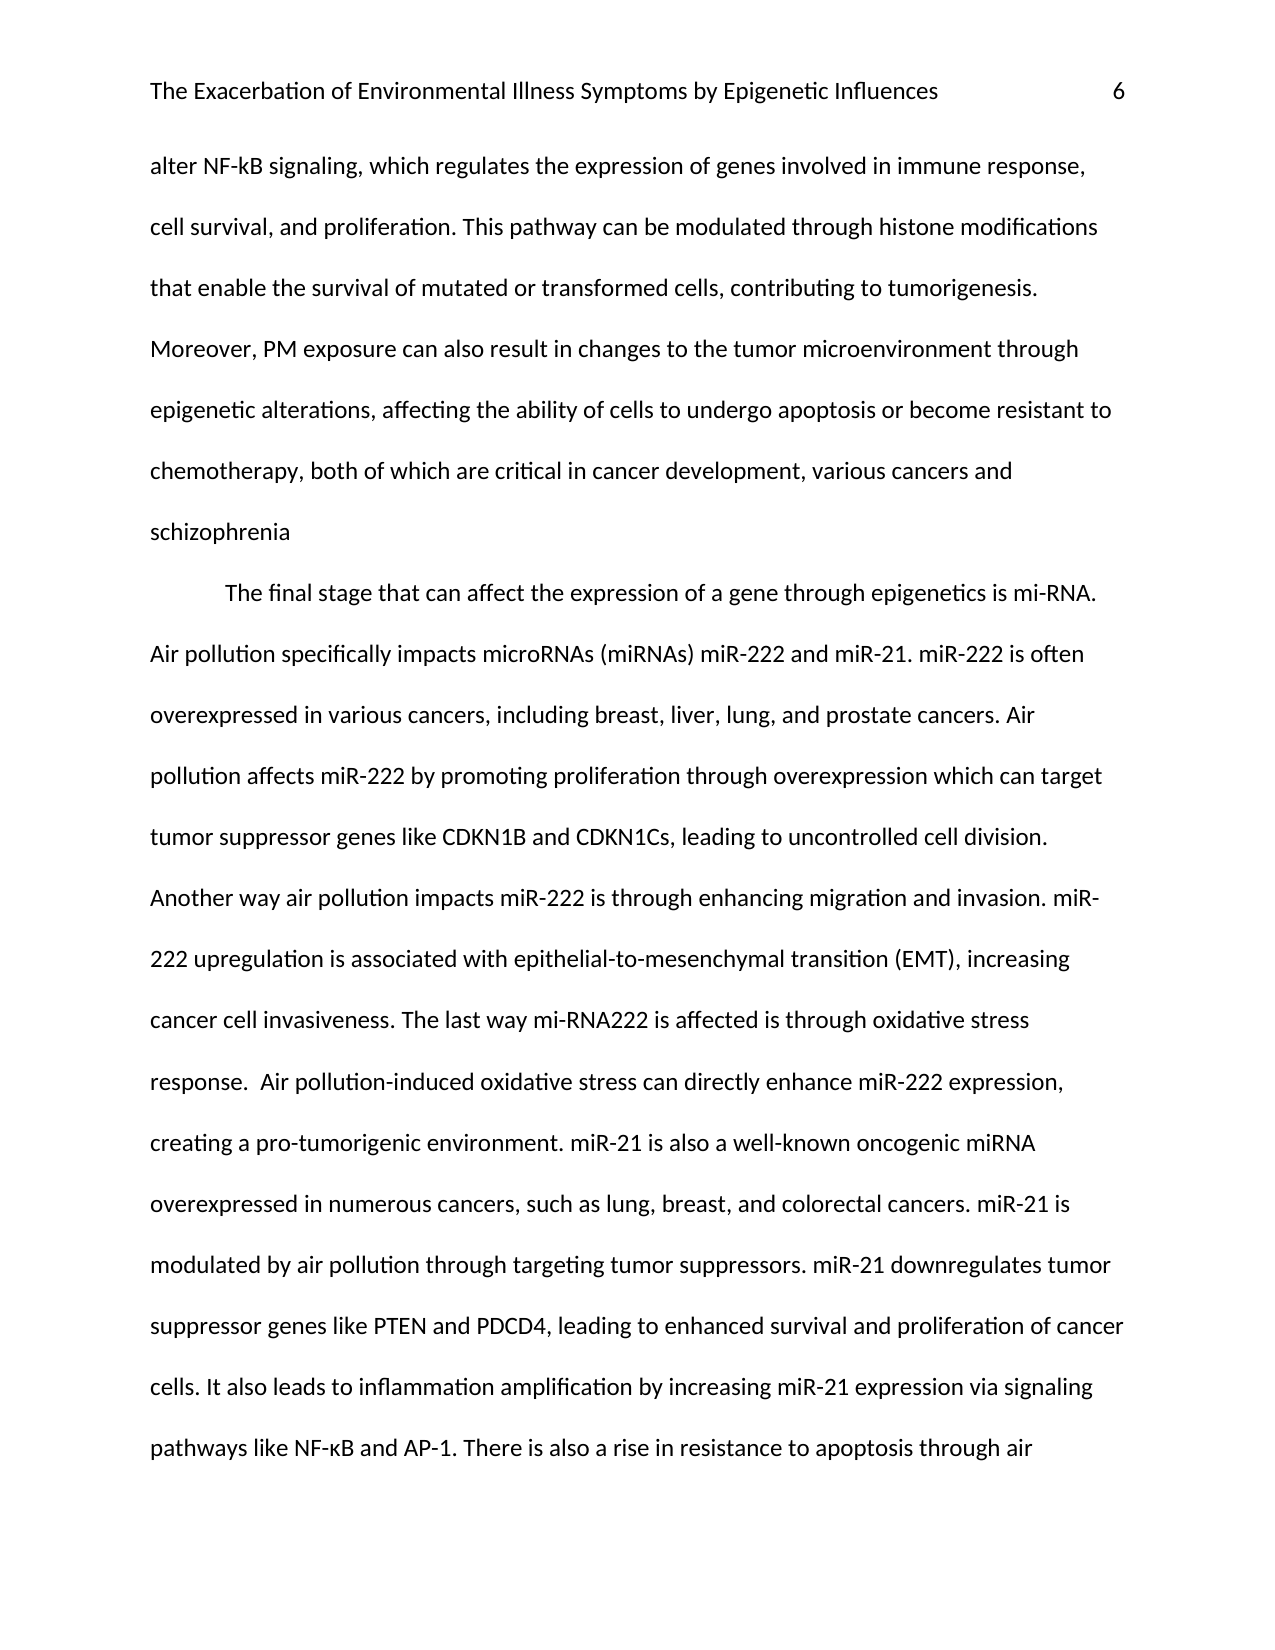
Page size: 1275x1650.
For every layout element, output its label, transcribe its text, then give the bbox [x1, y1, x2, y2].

text The final stage that can affect the expression of a gene through epigenetics is mi-RNA. Air pollution specifically impacts microRNAs (miRNAs) miR-222 and miR-21. miR-222 is often overexpressed in various cancers, including breast, liver, lung, and prostate cancers. Air pollution affects miR-222 by promoting proliferation through overexpression which can target tumor suppressor genes like CDKN1B and CDKN1Cs, leading to uncontrolled cell division. Another way air pollution impacts miR-222 is through enhancing migration and invasion. miR-222 upregulation is associated with epithelial-to-mesenchymal transition (EMT), increasing cancer cell invasiveness. The last way mi-RNA222 is affected is through oxidative stress response. Air pollution-induced oxidative stress can directly enhance miR-222 expression, creating a pro-tumorigenic environment. miR-21 is also a well-known oncogenic miRNA overexpressed in numerous cancers, such as lung, breast, and colorectal cancers. miR-21 is modulated by air pollution through targeting tumor suppressors. miR-21 downregulates tumor suppressor genes like PTEN and PDCD4, leading to enhanced survival and proliferation of cancer cells. It also leads to inflammation amplification by increasing miR-21 expression via signaling pathways like NF-κB and AP-1. There is also a rise in resistance to apoptosis through air [150, 577, 1125, 1462]
text alter NF-kB signaling, which regulates the expression of genes involved in immune response, cell survival, and proliferation. This pathway can be modulated through histone modifications that enable the survival of mutated or transformed cells, contributing to tumorigenesis. Moreover, PM exposure can also result in changes to the tumor microenvironment through epigenetic alterations, affecting the ability of cells to undergo apoptosis or become resistant to chemotherapy, both of which are critical in cancer development, various cancers and schizophrenia [150, 150, 1125, 547]
